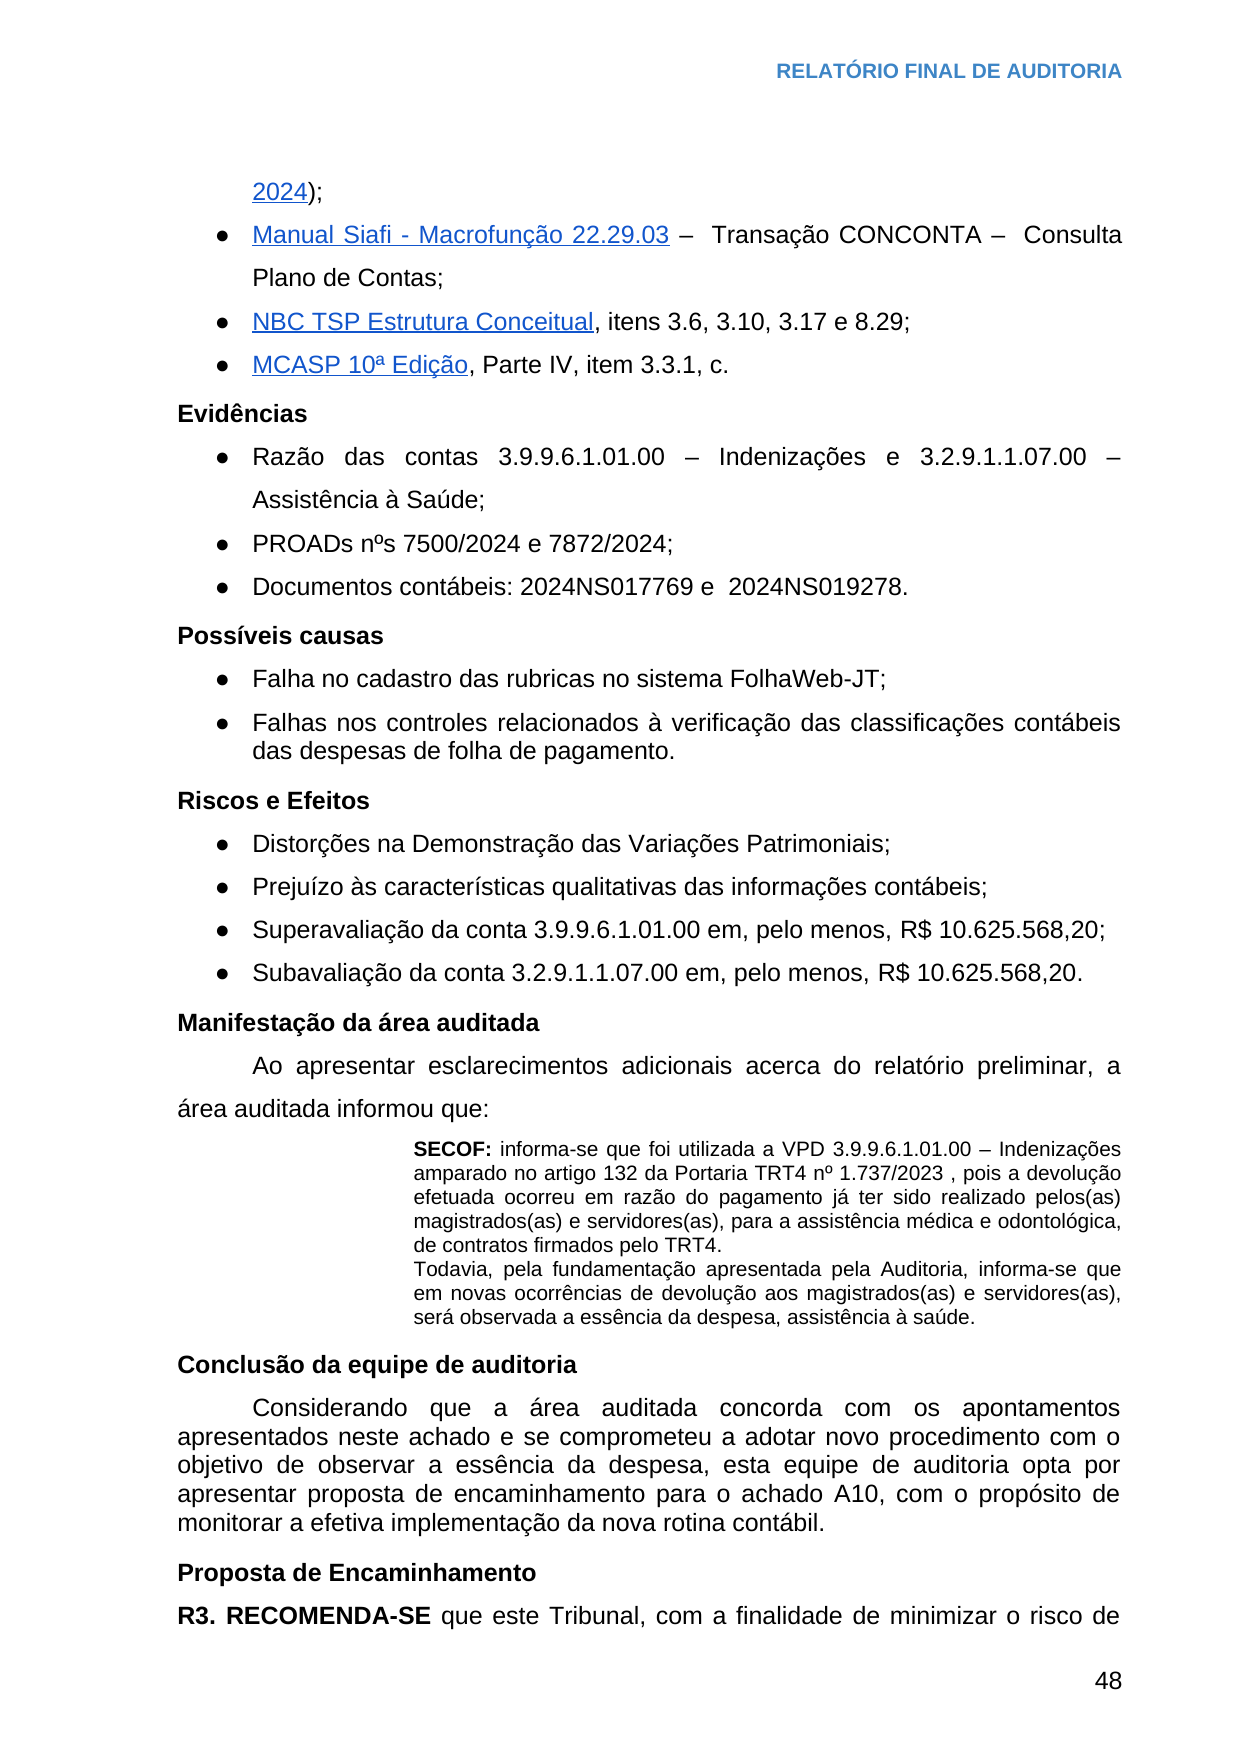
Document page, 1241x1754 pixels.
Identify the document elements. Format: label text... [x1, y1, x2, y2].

text Riscos e Efeitos [177, 786, 1122, 814]
list Documentos contábeis: 2024NS017769 e 2024NS019278. [214, 572, 1122, 600]
list Manual Siafi - Macrofunção 22.29.03 – Transação CONCONTA – Consulta Plano de Contas; [214, 220, 1122, 292]
list Distorções na Demonstração das Variações Patrimoniais; [214, 829, 1122, 858]
list Subavaliação da conta 3.2.9.1.1.07.00 em, pelo menos, R$ 10.625.568,20. [214, 958, 1122, 987]
text Ao apresentar esclarecimentos adicionais acerca do relatório preliminar, a área auditada informou que: [177, 1051, 1122, 1123]
list Prejuízo às características qualitativas das informações contábeis; [214, 872, 1122, 901]
text Proposta de Encaminhamento [177, 1557, 1122, 1586]
text Manifestação da área auditada [177, 1008, 1122, 1037]
list Superavaliação da conta 3.9.9.6.1.01.00 em, pelo menos, R$ 10.625.568,20; [214, 915, 1122, 944]
list MCASP 10ª Edição, Parte IV, item 3.3.1, c. [214, 349, 1122, 378]
text Considerando que a área auditada concorda com os apontamentos apresentados neste achado e se comprometeu a adotar novo procedimento com o objetivo de observar a essência da despesa, esta equipe de auditoria opta por apresentar proposta de encaminhamento para o achado A10, com o propósito de monitorar a efetiva implementação da nova rotina contábil. [177, 1393, 1122, 1537]
text R3. RECOMENDA-SE que este Tribunal, com a finalidade de minimizar o risco de [177, 1601, 1122, 1629]
list NBC TSP Estrutura Conceitual, itens 3.6, 3.10, 3.17 e 8.29; [214, 306, 1122, 335]
text Evidências [177, 399, 1122, 428]
list Razão das contas 3.9.9.6.1.01.00 – Indenizações e 3.2.9.1.1.07.00 – Assistência à Saúde; [214, 442, 1122, 514]
list Falha no cadastro das rubricas no sistema FolhaWeb-JT; [214, 664, 1122, 693]
list PROADs nºs 7500/2024 e 7872/2024; [214, 528, 1122, 557]
text SECOF: informa-se que foi utilizada a VPD 3.9.9.6.1.01.00 – Indenizações amparado no artigo 132 da Portaria TRT4 nº 1.737/2023 , pois a devolução efetuada ocorreu em razão do pagamento já ter sido realizado pelos(as) magistrados(as) e servidores(as), para a assistência médica e odontológica, de contratos firmados pelo TRT4. [413, 1137, 1122, 1257]
list Falhas nos controles relacionados à verificação das classificações contábeis das despesas de folha de pagamento. [214, 707, 1122, 765]
text Todavia, pela fundamentação apresentada pela Auditoria, informa-se que em novas ocorrências de devolução aos magistrados(as) e servidores(as), será observada a essência da despesa, assistência à saúde. [413, 1257, 1122, 1329]
text Possíveis causas [177, 621, 1122, 650]
text Conclusão da equipe de auditoria [177, 1350, 1122, 1378]
list 2024); [214, 177, 1122, 206]
